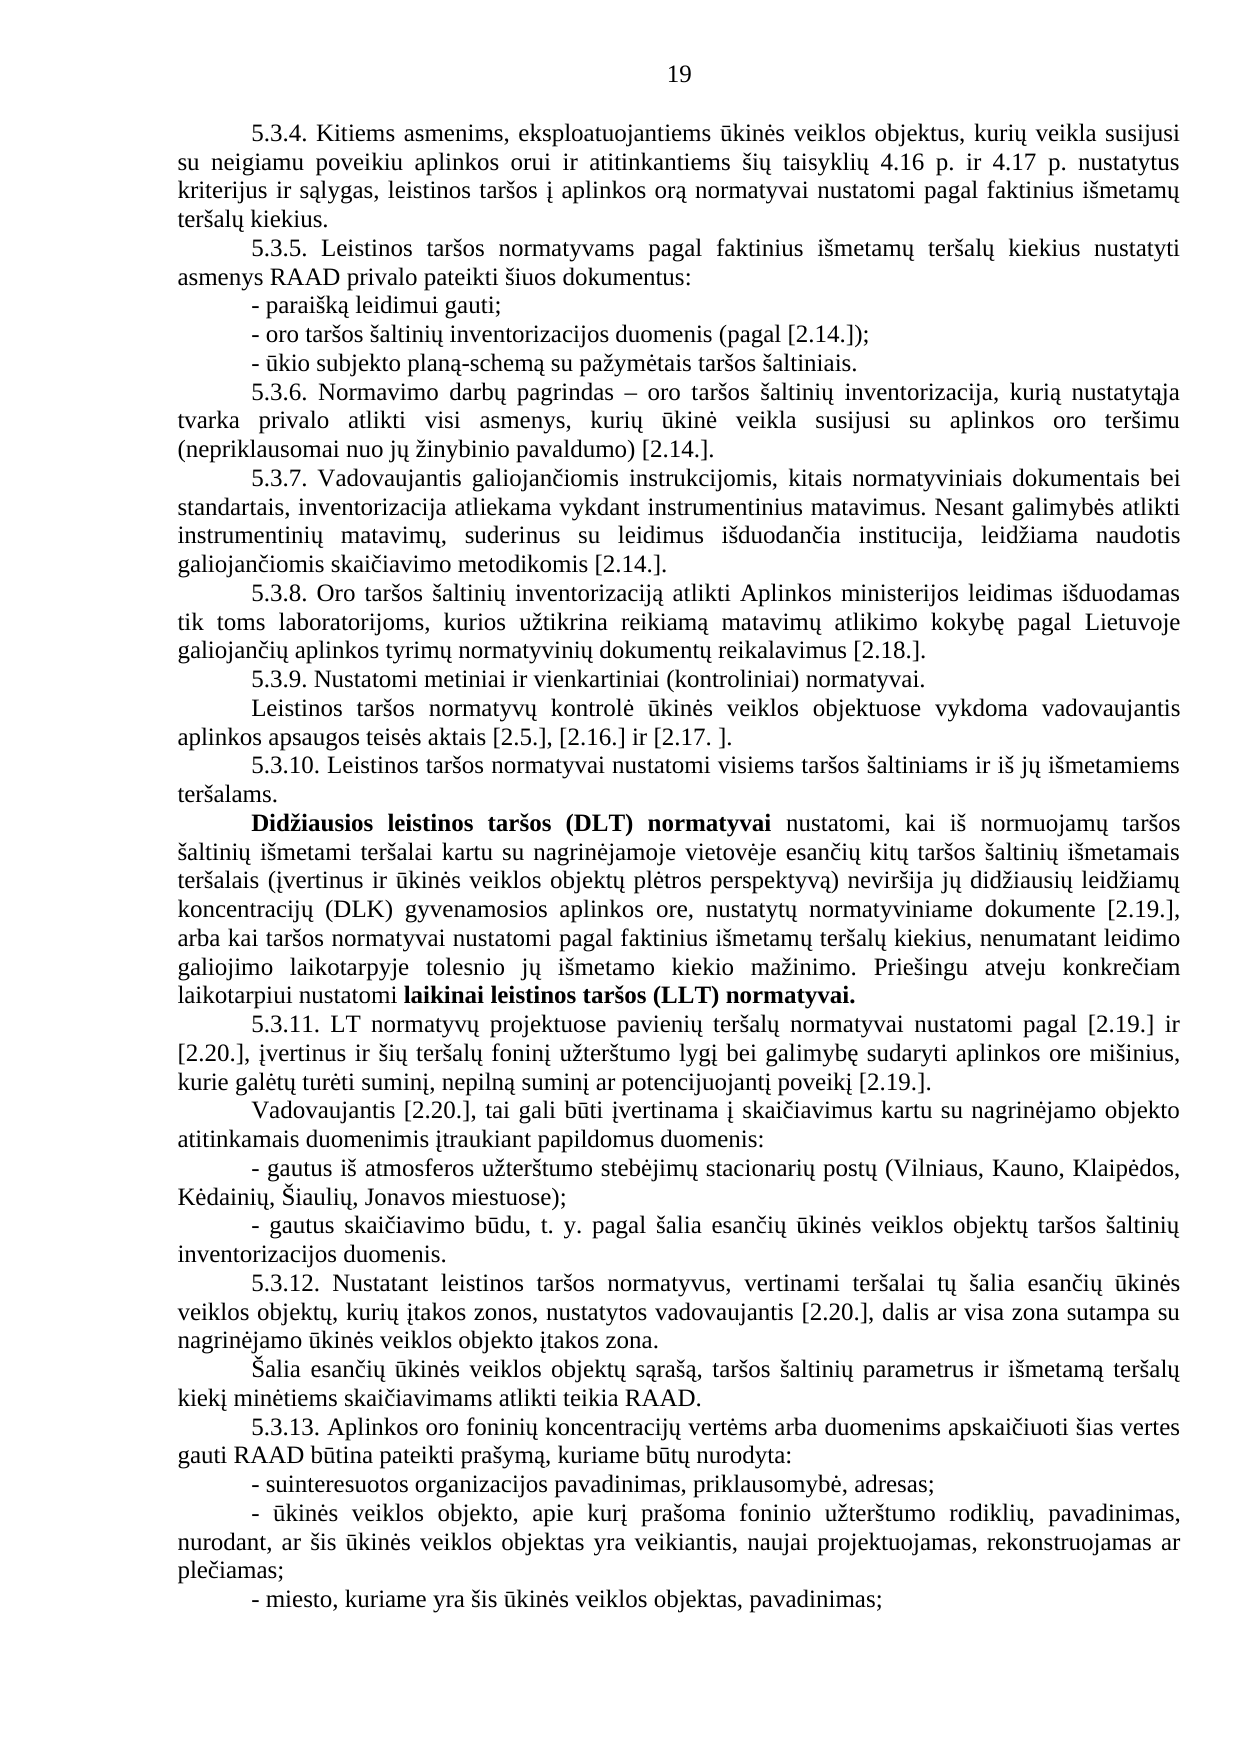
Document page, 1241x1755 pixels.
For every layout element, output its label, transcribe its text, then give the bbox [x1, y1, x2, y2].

text 5.3.8. Oro taršos šaltinių inventorizaciją atlikti Aplinkos ministerijos leidimas išduodamas tik toms laboratorijoms, kurios užtikrina reikiamą matavimų atlikimo kokybę pagal Lietuvoje galiojančių aplinkos tyrimų normatyvinių dokumentų reikalavimus [2.18.]. [177, 578, 1181, 664]
text - ūkio subjekto planą-schemą su pažymėtais taršos šaltiniais. [177, 348, 1181, 377]
text 5.3.10. Leistinos taršos normatyvai nustatomi visiems taršos šaltiniams ir iš jų išmetamiems teršalams. [177, 751, 1181, 808]
text Vadovaujantis [2.20.], tai gali būti įvertinama į skaičiavimus kartu su nagrinėjamo objekto atitinkamais duomenimis įtraukiant papildomus duomenis: [177, 1096, 1181, 1153]
text - gautus iš atmosferos užterštumo stebėjimų stacionarių postų (Vilniaus, Kauno, Klaipėdos, Kėdainių, Šiaulių, Jonavos miestuose); [177, 1153, 1181, 1211]
text 5.3.13. Aplinkos oro foninių koncentracijų vertėms arba duomenims apskaičiuoti šias vertes gauti RAAD būtina pateikti prašymą, kuriame būtų nurodyta: [177, 1412, 1181, 1469]
text 5.3.7. Vadovaujantis galiojančiomis instrukcijomis, kitais normatyviniais dokumentais bei standartais, inventorizacija atliekama vykdant instrumentinius matavimus. Nesant galimybės atlikti instrumentinių matavimų, suderinus su leidimus išduodančia institucija, leidžiama naudotis galiojančiomis skaičiavimo metodikomis [2.14.]. [177, 463, 1181, 578]
text Didžiausios leistinos taršos (DLT) normatyvai nustatomi, kai iš normuojamų taršos šaltinių išmetami teršalai kartu su nagrinėjamoje vietovėje esančių kitų taršos šaltinių išmetamais teršalais (įvertinus ir ūkinės veiklos objektų plėtros perspektyvą) neviršija jų didžiausių leidžiamų koncentracijų (DLK) gyvenamosios aplinkos ore, nustatytų normatyviniame dokumente [2.19.], arba kai taršos normatyvai nustatomi pagal faktinius išmetamų teršalų kiekius, nenumatant leidimo galiojimo laikotarpyje tolesnio jų išmetamo kiekio mažinimo. Priešingu atveju konkrečiam laikotarpiui nustatomi laikinai leistinos taršos (LLT) normatyvai. [177, 808, 1181, 1009]
text 5.3.5. Leistinos taršos normatyvams pagal faktinius išmetamų teršalų kiekius nustatyti asmenys RAAD privalo pateikti šiuos dokumentus: [177, 233, 1181, 291]
text - miesto, kuriame yra šis ūkinės veiklos objektas, pavadinimas; [177, 1584, 1181, 1613]
text - suinteresuotos organizacijos pavadinimas, priklausomybė, adresas; [177, 1469, 1181, 1498]
text - gautus skaičiavimo būdu, t. y. pagal šalia esančių ūkinės veiklos objektų taršos šaltinių inventorizacijos duomenis. [177, 1211, 1181, 1268]
text Leistinos taršos normatyvų kontrolė ūkinės veiklos objektuose vykdoma vadovaujantis aplinkos apsaugos teisės aktais [2.5.], [2.16.] ir [2.17. ]. [177, 693, 1181, 751]
text 5.3.4. Kitiems asmenims, eksploatuojantiems ūkinės veiklos objektus, kurių veikla susijusi su neigiamu poveikiu aplinkos orui ir atitinkantiems šių taisyklių 4.16 p. ir 4.17 p. nustatytus kriterijus ir sąlygas, leistinos taršos į aplinkos orą normatyvai nustatomi pagal faktinius išmetamų teršalų kiekius. [177, 118, 1181, 233]
text - oro taršos šaltinių inventorizacijos duomenis (pagal [2.14.]); [177, 319, 1181, 348]
text Šalia esančių ūkinės veiklos objektų sąrašą, taršos šaltinių parametrus ir išmetamą teršalų kiekį minėtiems skaičiavimams atlikti teikia RAAD. [177, 1354, 1181, 1412]
text 5.3.9. Nustatomi metiniai ir vienkartiniai (kontroliniai) normatyvai. [177, 664, 1181, 693]
text - ūkinės veiklos objekto, apie kurį prašoma foninio užterštumo rodiklių, pavadinimas, nurodant, ar šis ūkinės veiklos objektas yra veikiantis, naujai projektuojamas, rekonstruojamas ar plečiamas; [177, 1498, 1181, 1584]
text 5.3.11. LT normatyvų projektuose pavienių teršalų normatyvai nustatomi pagal [2.19.] ir [2.20.], įvertinus ir šių teršalų foninį užterštumo lygį bei galimybę sudaryti aplinkos ore mišinius, kurie galėtų turėti suminį, nepilną suminį ar potencijuojantį poveikį [2.19.]. [177, 1009, 1181, 1096]
text 5.3.12. Nustatant leistinos taršos normatyvus, vertinami teršalai tų šalia esančių ūkinės veiklos objektų, kurių įtakos zonos, nustatytos vadovaujantis [2.20.], dalis ar visa zona sutampa su nagrinėjamo ūkinės veiklos objekto įtakos zona. [177, 1268, 1181, 1354]
text 5.3.6. Normavimo darbų pagrindas – oro taršos šaltinių inventorizacija, kurią nustatytąja tvarka privalo atlikti visi asmenys, kurių ūkinė veikla susijusi su aplinkos oro teršimu (nepriklausomai nuo jų žinybinio pavaldumo) [2.14.]. [177, 377, 1181, 463]
text - paraišką leidimui gauti; [177, 291, 1181, 319]
